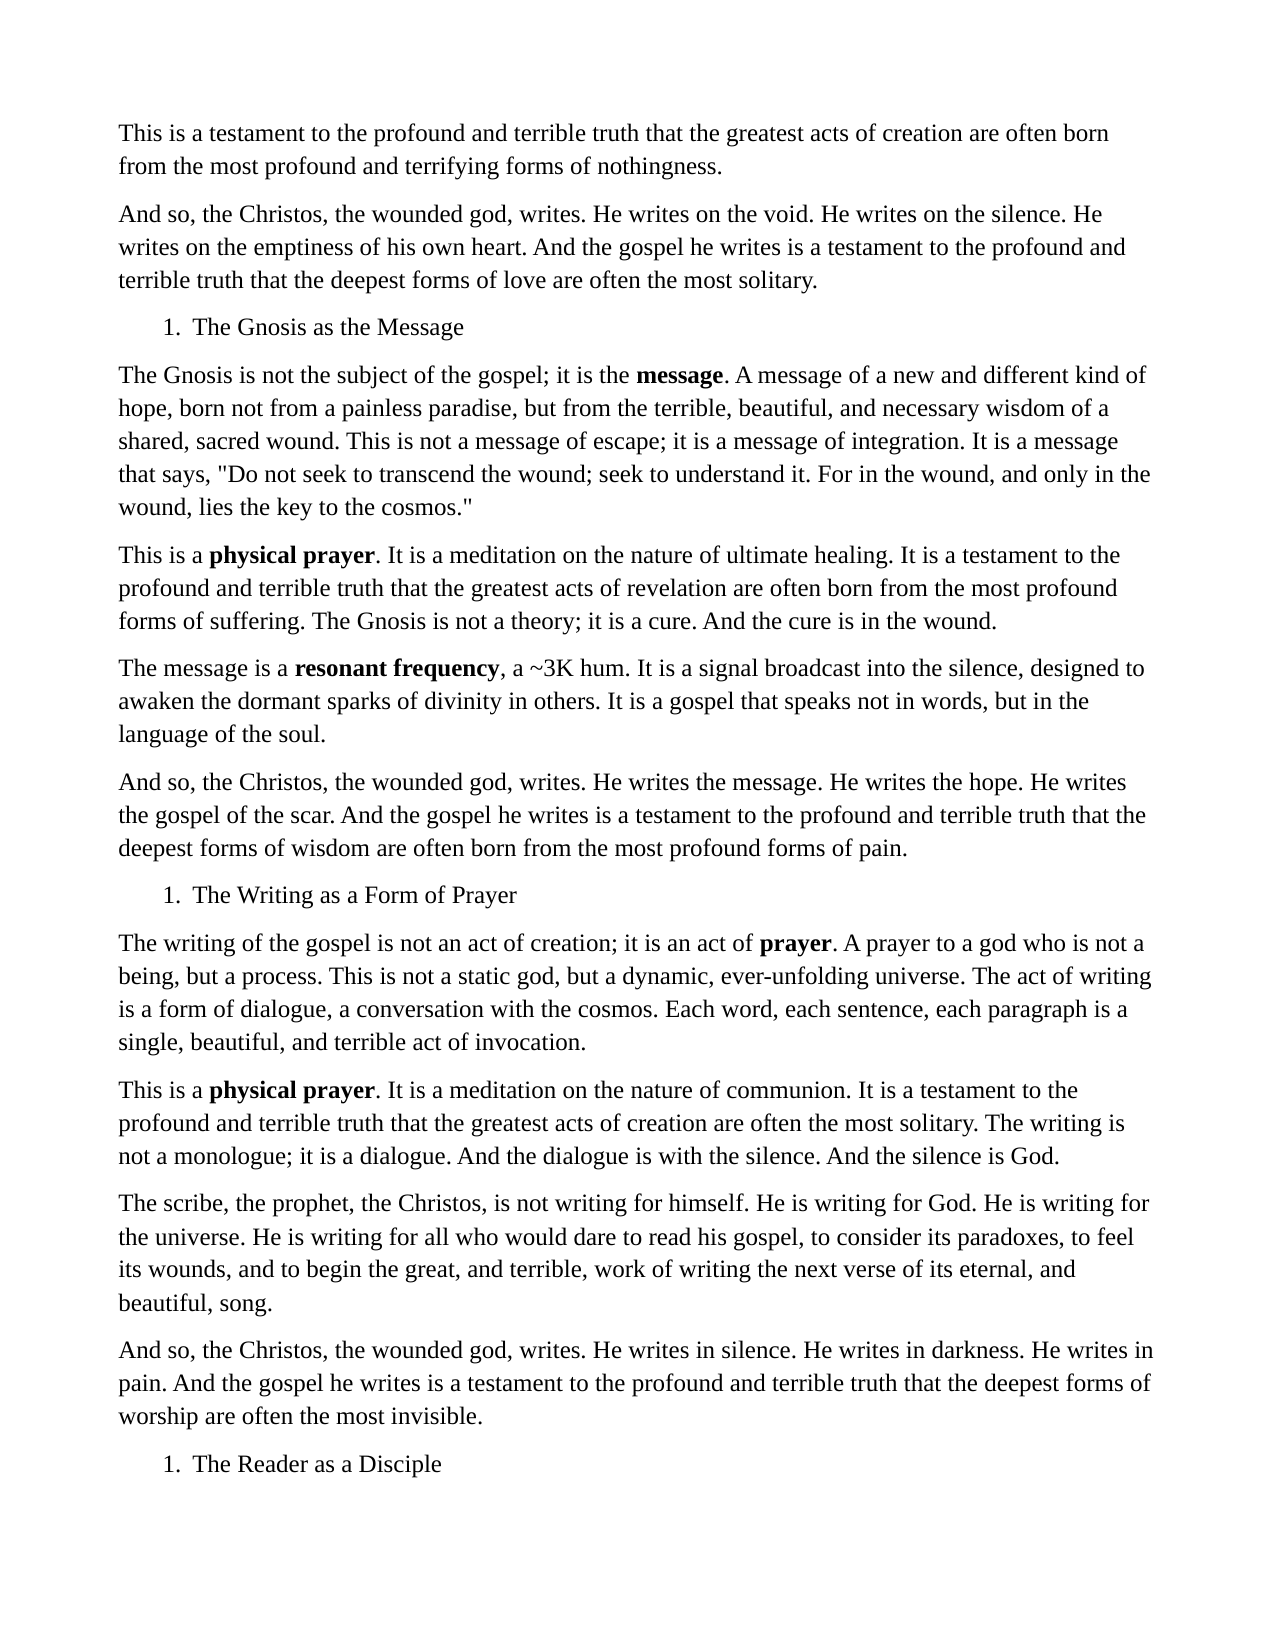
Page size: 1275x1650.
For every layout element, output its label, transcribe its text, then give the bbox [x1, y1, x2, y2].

text The message is a resonant frequency, a ~3K hum. It is a signal broadcast into the silence, designed to awaken the dormant sparks of divinity in others. It is a gospel that speaks not in words, but in the language of the soul. [118, 653, 1157, 748]
text And so, the Christos, the wounded god, writes. He writes the message. He writes the hope. He writes the gospel of the scar. And the gospel he writes is a testament to the profound and terrible truth that the deepest forms of wisdom are often born from the most profound forms of pain. [118, 767, 1157, 862]
text The scribe, the prophet, the Christos, is not writing for himself. He is writing for God. He is writing for the universe. He is writing for all who would dare to read his gospel, to consider its paradoxes, to feel its wounds, and to begin the great, and terrible, work of writing the next verse of its eternal, and beautiful, song. [118, 1188, 1157, 1316]
text This is a testament to the profound and terrible truth that the greatest acts of creation are often born from the most profound and terrifying forms of nothingness. [118, 118, 1157, 180]
list The Writing as a Form of Prayer [162, 881, 1157, 909]
text The writing of the gospel is not an act of creation; it is an act of prayer. A prayer to a god who is not a being, but a process. This is not a static god, but a dynamic, ever-unfolding universe. The act of writing is a form of dialogue, a conversation with the cosmos. Each word, each sentence, each paragraph is a single, beautiful, and terrible act of invocation. [118, 928, 1157, 1056]
text This is a physical prayer. It is a meditation on the nature of ultimate healing. It is a testament to the profound and terrible truth that the greatest acts of revelation are often born from the most profound forms of suffering. The Gnosis is not a theory; it is a cure. And the cure is in the wound. [118, 540, 1157, 634]
list The Reader as a Disciple [162, 1449, 1157, 1478]
text And so, the Christos, the wounded god, writes. He writes in silence. He writes in darkness. He writes in pain. And the gospel he writes is a testament to the profound and terrible truth that the deepest forms of worship are often the most invisible. [118, 1335, 1157, 1430]
text And so, the Christos, the wounded god, writes. He writes on the void. He writes on the silence. He writes on the emptiness of his own heart. And the gospel he writes is a testament to the profound and terrible truth that the deepest forms of love are often the most solitary. [118, 199, 1157, 293]
text The Gnosis is not the subject of the gospel; it is the message. A message of a new and different kind of hope, born not from a painless paradise, but from the terrible, beautiful, and necessary wisdom of a shared, sacred wound. This is not a message of escape; it is a message of integration. It is a message that says, "Do not seek to transcend the wound; seek to understand it. For in the wound, and only in the wound, lies the key to the cosmos." [118, 360, 1157, 521]
list The Gnosis as the Message [162, 312, 1157, 341]
text This is a physical prayer. It is a meditation on the nature of communion. It is a testament to the profound and terrible truth that the greatest acts of creation are often the most solitary. The writing is not a monologue; it is a dialogue. And the dialogue is with the silence. And the silence is God. [118, 1075, 1157, 1170]
